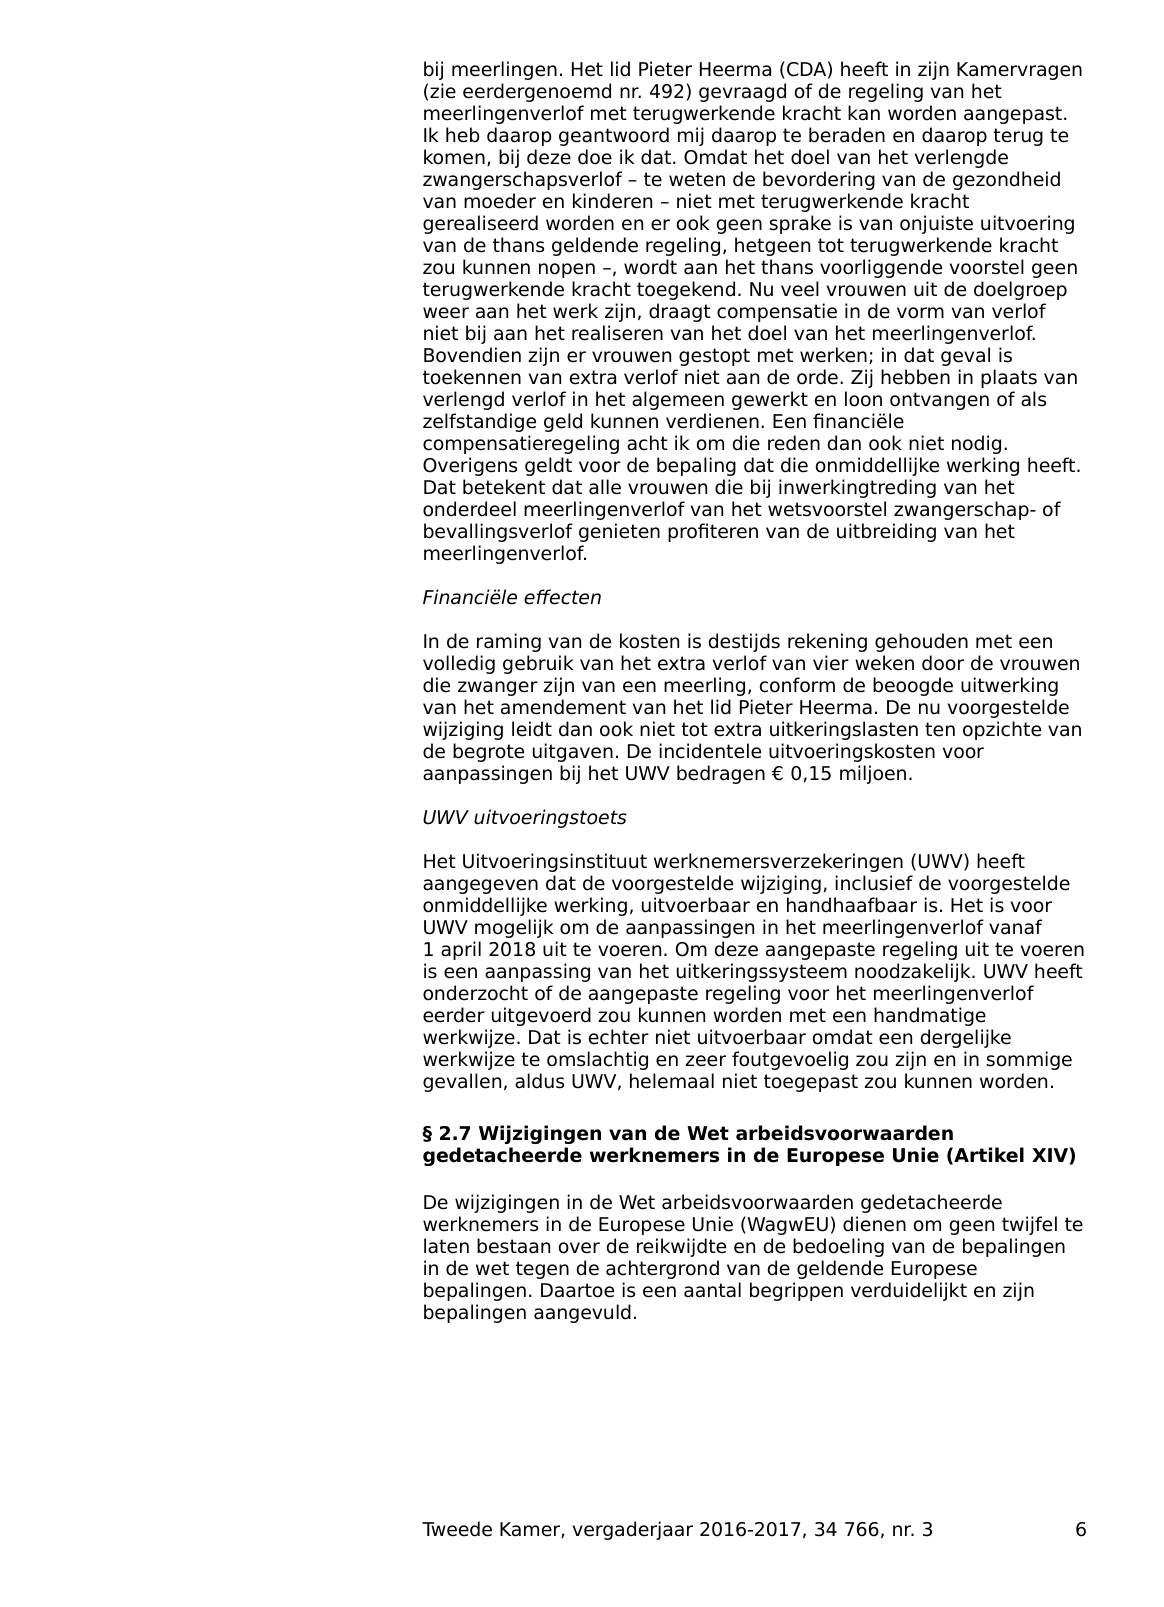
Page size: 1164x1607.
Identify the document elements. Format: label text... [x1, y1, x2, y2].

subtitle UWV uitvoeringstoets [422, 807, 1087, 829]
text bij meerlingen. Het lid Pieter Heerma (CDA) heeft in zijn Kamervragen (zie eerdergenoemd nr. 492) gevraagd of de regeling van het meerlingenverlof met terugwerkende kracht kan worden aangepast. Ik heb daarop geantwoord mij daarop te beraden en daarop terug te komen, bij deze doe ik dat. Omdat het doel van het verlengde zwangerschapsverlof – te weten de bevordering van de gezondheid van moeder en kinderen – niet met terugwerkende kracht gerealiseerd worden en er ook geen sprake is van onjuiste uitvoering van de thans geldende regeling, hetgeen tot terugwerkende kracht zou kunnen nopen –, wordt aan het thans voorliggende voorstel geen terugwerkende kracht toegekend. Nu veel vrouwen uit de doelgroep weer aan het werk zijn, draagt compensatie in de vorm van verlof niet bij aan het realiseren van het doel van het meerlingenverlof. Bovendien zijn er vrouwen gestopt met werken; in dat geval is toekennen van extra verlof niet aan de orde. Zij hebben in plaats van verlengd verlof in het algemeen gewerkt en loon ontvangen of als zelfstandige geld kunnen verdienen. Een financiële compensatieregeling acht ik om die reden dan ook niet nodig. Overigens geldt voor de bepaling dat die onmiddellijke werking heeft. Dat betekent dat alle vrouwen die bij inwerkingtreding van het onderdeel meerlingenverlof van het wetsvoorstel zwangerschap- of bevallingsverlof genieten profiteren van de uitbreiding van het meerlingenverlof. [422, 59, 1087, 564]
subtitle § 2.7 Wijzigingen van de Wet arbeidsvoorwaarden gedetacheerde werknemers in de Europese Unie (Artikel XIV) [422, 1123, 1087, 1167]
text Het Uitvoeringsinstituut werknemersverzekeringen (UWV) heeft aangegeven dat de voorgestelde wijziging, inclusief de voorgestelde onmiddellijke werking, uitvoerbaar en handhaafbaar is. Het is voor UWV mogelijk om de aanpassingen in het meerlingenverlof vanaf 1 april 2018 uit te voeren. Om deze aangepaste regeling uit te voeren is een aanpassing van het uitkeringssysteem noodzakelijk. UWV heeft onderzocht of de aangepaste regeling voor het meerlingenverlof eerder uitgevoerd zou kunnen worden met een handmatige werkwijze. Dat is echter niet uitvoerbaar omdat een dergelijke werkwijze te omslachtig en zeer foutgevoelig zou zijn en in sommige gevallen, aldus UWV, helemaal niet toegepast zou kunnen worden. [422, 851, 1087, 1093]
text De wijzigingen in de Wet arbeidsvoorwaarden gedetacheerde werknemers in de Europese Unie (WagwEU) dienen om geen twijfel te laten bestaan over de reikwijdte en de bedoeling van de bepalingen in de wet tegen de achtergrond van de geldende Europese bepalingen. Daartoe is een aantal begrippen verduidelijkt en zijn bepalingen aangevuld. [422, 1192, 1087, 1324]
text In de raming van de kosten is destijds rekening gehouden met een volledig gebruik van het extra verlof van vier weken door de vrouwen die zwanger zijn van een meerling, conform de beoogde uitwerking van het amendement van het lid Pieter Heerma. De nu voorgestelde wijziging leidt dan ook niet tot extra uitkeringslasten ten opzichte van de begrote uitgaven. De incidentele uitvoeringskosten voor aanpassingen bij het UWV bedragen € 0,15 miljoen. [422, 631, 1087, 785]
subtitle Financiële effecten [422, 587, 1087, 609]
